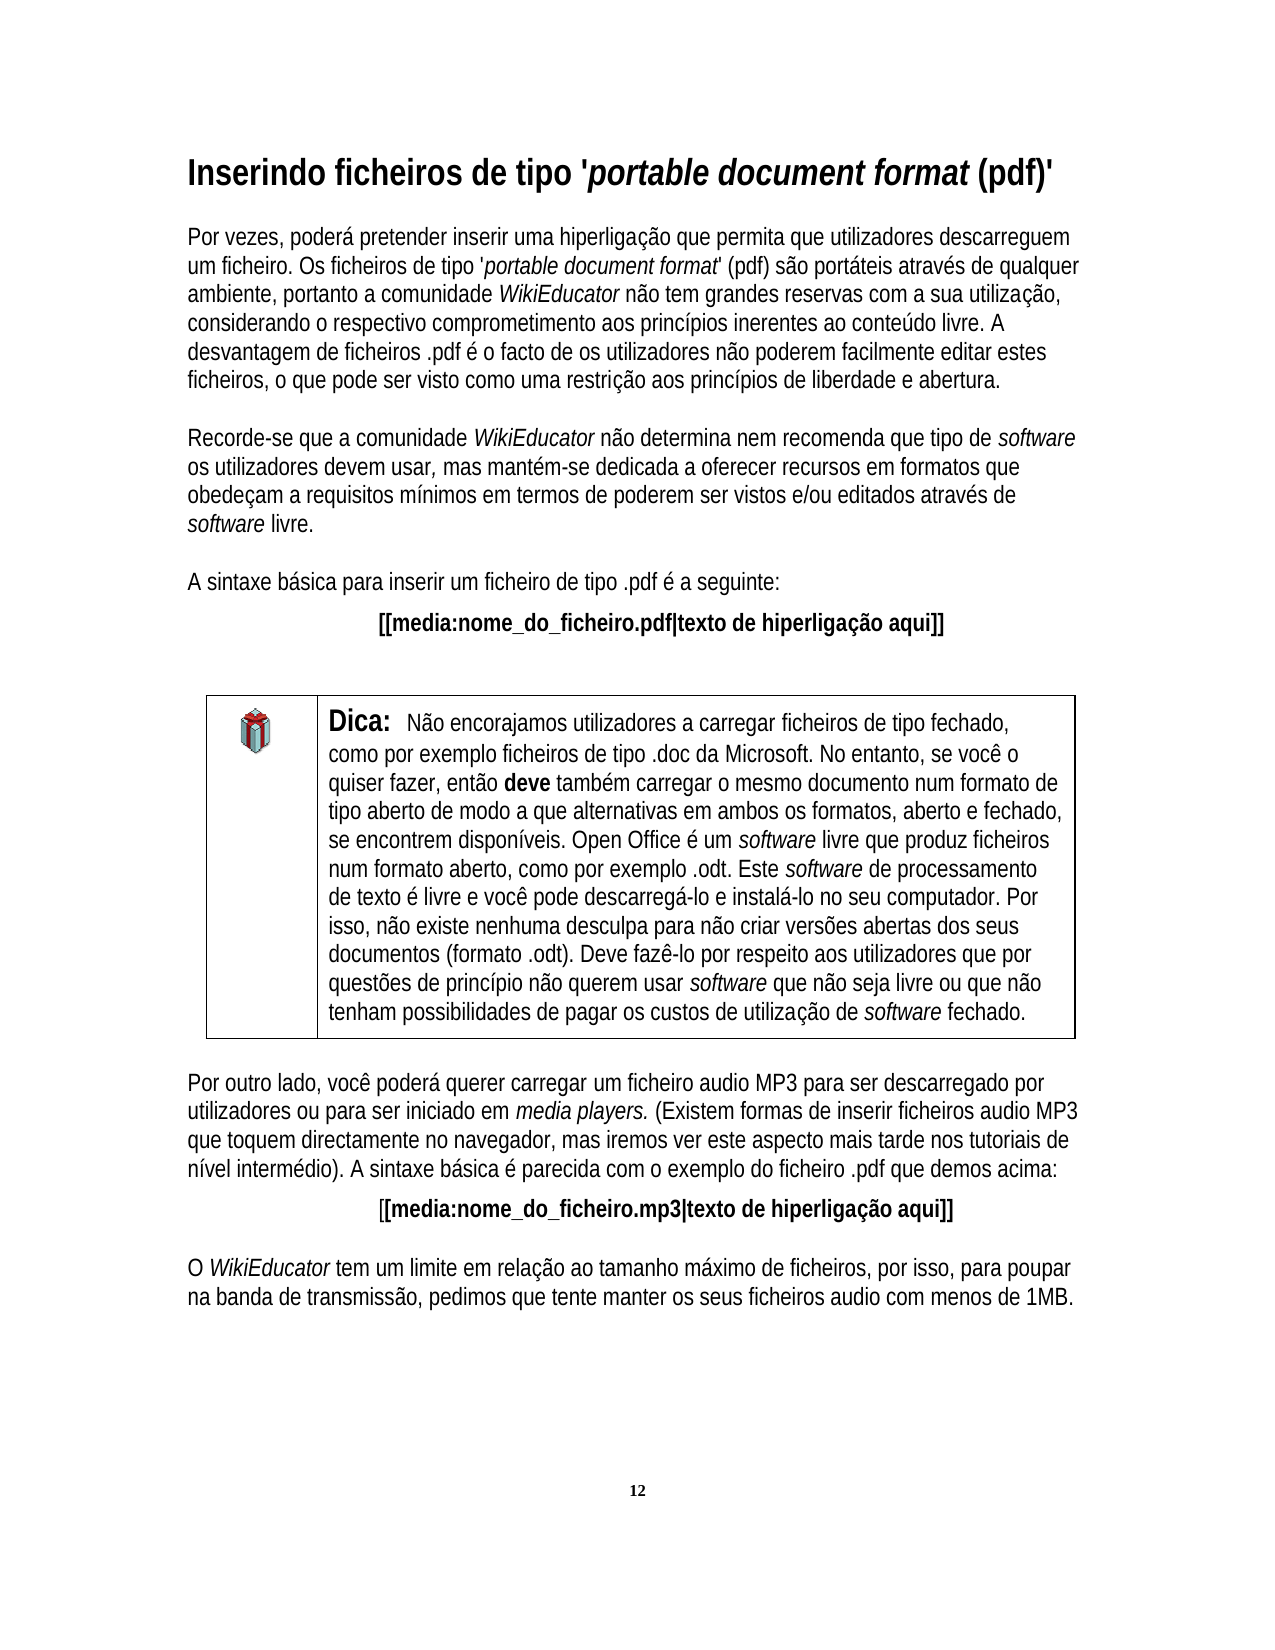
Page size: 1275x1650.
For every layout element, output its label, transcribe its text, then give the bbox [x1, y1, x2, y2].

table_header Dica: Não encorajamos utilizadores a carregar ficheiros de tipo fechado, como por exemplo ficheiros de tipo .doc da Microsoft. No entanto, se você o quiser fazer, então deve também carregar o mesmo documento num formato de tipo aberto de modo a que alternativas em ambos os formatos, aberto e fechado, se encontrem disponíveis. Open Office é um software livre que produz ficheiros num formato aberto, como por exemplo .odt. Este software de processamento de texto é livre e você pode descarregá-lo e instalá-lo no seu computador. Por isso, não existe nenhuma desculpa para não criar versões abertas dos seus documentos (formato .odt). Deve fazê-lo por respeito aos utilizadores que por questões de princípio não querem usar software que não seja livre ou que não tenham possibilidades de pagar os custos de utilização de software fechado. [318, 696, 1074, 1037]
table_header [207, 696, 317, 1037]
text Recorde-se que a comunidade WikiEducator não determina nem recomenda que tipo de software os utilizadores devem usar, mas mantém-se dedicada a oferecer recursos em formatos que obedeçam a requisitos mínimos em termos de poderem ser vistos e/ou editados através de software livre. [187, 423, 1087, 538]
text [[media:nome_do_ficheiro.pdf|texto de hiperligação aqui]] [187, 608, 1087, 636]
text Por vezes, poderá pretender inserir uma hiperligação que permita que utilizadores descarreguem um ficheiro. Os ficheiros de tipo 'portable document format' (pdf) são portáteis através de qualquer ambiente, portanto a comunidade WikiEducator não tem grandes reservas com a sua utilização, considerando o respectivo comprometimento aos princípios inerentes ao conteúdo livre. A desvantagem de ficheiros .pdf é o facto de os utilizadores não poderem facilmente editar estes ficheiros, o que pode ser visto como uma restrição aos princípios de liberdade e abertura. [187, 222, 1087, 394]
text Por outro lado, você poderá querer carregar um ficheiro audio MP3 para ser descarregado por utilizadores ou para ser iniciado em media players. (Existem formas de inserir ficheiros audio MP3 que toquem directamente no navegador, mas iremos ver este aspecto mais tarde nos tutoriais de nível intermédio). A sintaxe básica é parecida com o exemplo do ficheiro .pdf que demos acima: [187, 1068, 1087, 1182]
subtitle Inserindo ficheiros de tipo 'portable document format (pdf)' [187, 150, 1087, 193]
text A sintaxe básica para inserir um ficheiro de tipo .pdf é a seguinte: [187, 567, 1087, 596]
picture [234, 705, 276, 762]
text O WikiEducator tem um limite em relação ao tamanho máximo de ficheiros, por isso, para poupar na banda de transmissão, pedimos que tente manter os seus ficheiros audio com menos de 1MB. [187, 1253, 1087, 1310]
text [[media:nome_do_ficheiro.mp3|texto de hiperligação aqui]] [187, 1194, 1087, 1223]
